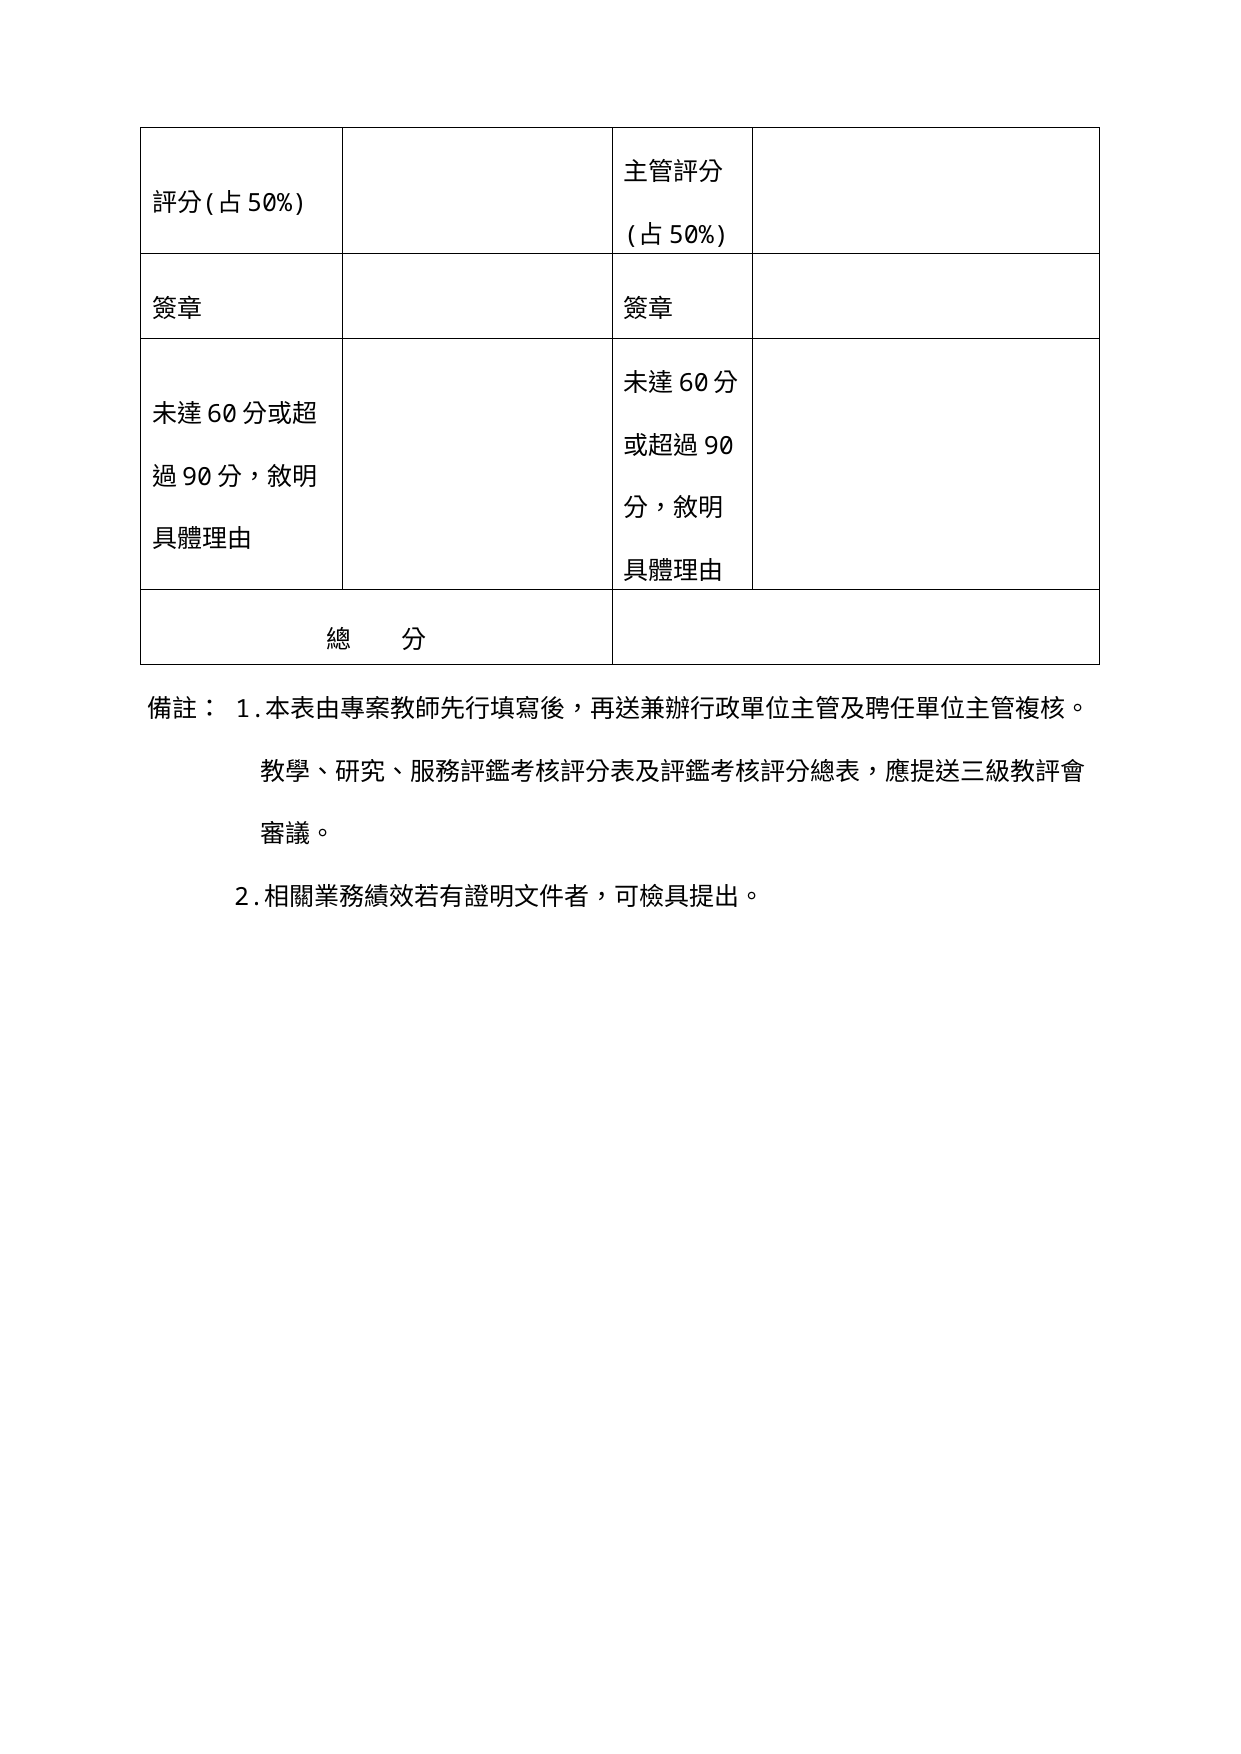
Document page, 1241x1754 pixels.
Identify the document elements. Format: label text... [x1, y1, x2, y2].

table_cell [343, 339, 612, 589]
text 2.相關業務績效若有證明文件者，可檢具提出。 [148, 853, 1092, 915]
table_cell 總 分 [141, 590, 612, 664]
table_cell [613, 590, 1099, 664]
table_cell [343, 128, 612, 253]
table_cell 評分(占50%) [141, 128, 342, 253]
table_cell 未達60分或超過90分，敘明具體理由 [141, 339, 342, 589]
table_cell [343, 254, 612, 338]
table_cell [753, 128, 1099, 253]
table_cell 主管評分(占50%) [613, 128, 752, 253]
table_cell 簽章 [613, 254, 752, 338]
text 備註： 1.本表由專案教師先行填寫後，再送兼辦行政單位主管及聘任單位主管複核。教學、研究、服務評鑑考核評分表及評鑑考核評分總表，應提送三級教評會審議。 [148, 665, 1092, 853]
table_cell [753, 339, 1099, 589]
table_cell 簽章 [141, 254, 342, 338]
table_cell 未達60分或超過90分，敘明具體理由 [613, 339, 752, 589]
table_cell [753, 254, 1099, 338]
